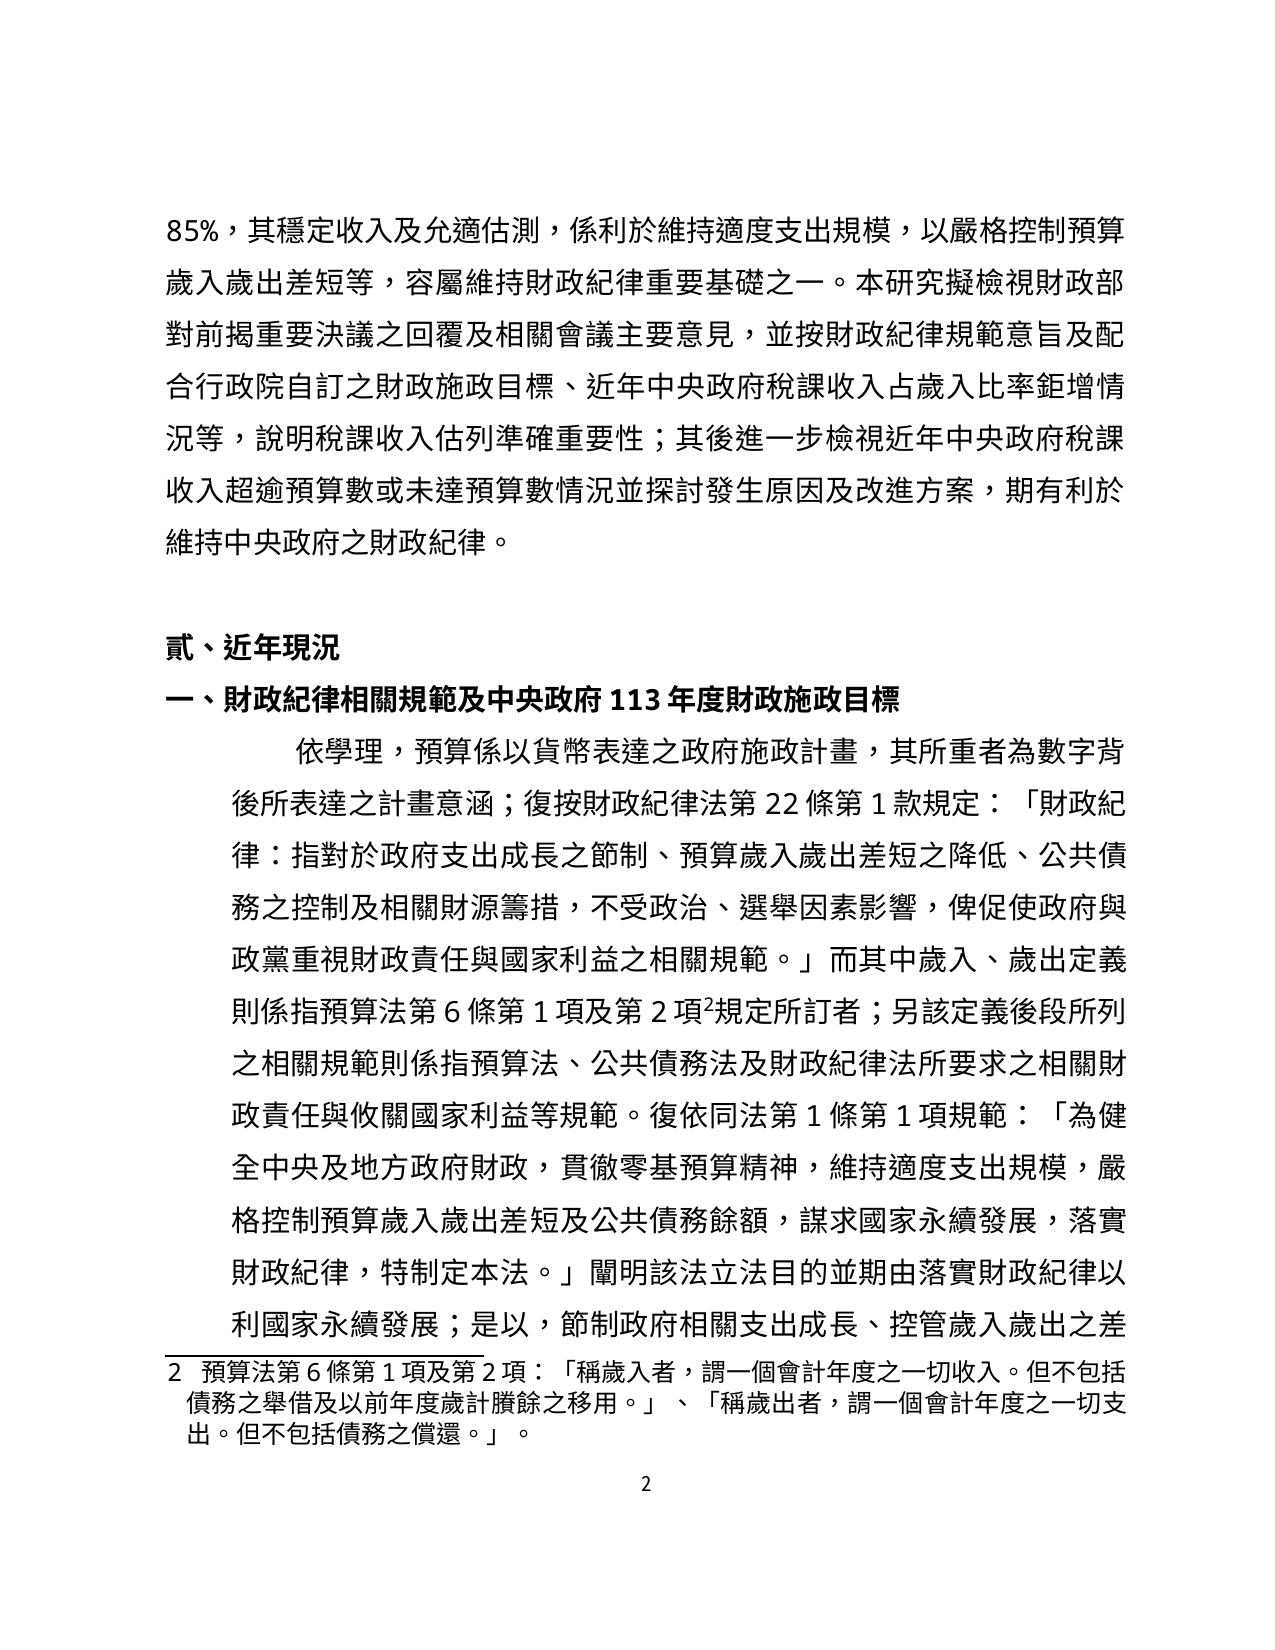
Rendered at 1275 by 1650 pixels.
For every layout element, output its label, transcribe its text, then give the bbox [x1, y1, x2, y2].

text 依學理，預算係以貨幣表達之政府施政計畫，其所重者為數字背後所表達之計畫意涵；復按財政紀律法第22條第1款規定：「財政紀律：指對於政府支出成長之節制、預算歲入歲出差短之降低、公共債務之控制及相關財源籌措，不受政治、選舉因素影響，俾促使政府與政黨重視財政責任與國家利益之相關規範。」而其中歲入、歲出定義則係指預算法第6條第1項及第2項規定所訂者；另該定義後段所列之相關規範則係指預算法、公共債務法及財政紀律法所要求之相關財政責任與攸關國家利益等規範。復依同法第1條第1項規範：「為健全中央及地方政府財政，貫徹零基預算精神，維持適度支出規模，嚴格控制預算歲入歲出差短及公共債務餘額，謀求國家永續發展，落實財政紀律，特制定本法。」闡明該法立法目的並期由落實財政紀律以利國家永續發展；是以，節制政府相關支出成長、控管歲入歲出之差 [231, 721, 1127, 1346]
text 按112年度中央政府總預算案審查總報告(修正本)中財政委員會之一、歲入部分項下第1款稅課收入所通過決議第1項至第4項，係表達近年中央政府總預算案之稅課收入屢超逾預算數且近2年差幅頗鉅，顯示稅收預測機制準確性容待提升，允宜避免重複發生及建議用於減少舉債等；復查112年度中央政府總預算稅課收入(下稱中央政府稅課收入)業達歲入之85%，其穩定收入及允適估測，係利於維持適度支出規模，以嚴格控制預算歲入歲出差短等，容屬維持財政紀律重要基礎之一。本研究擬檢視財政部對前揭重要決議之回覆及相關會議主要意見，並按財政紀律規範意旨及配合行政院自訂之財政施政目標、近年中央政府稅課收入占歲入比率鉅增情況等，說明稅課收入估列準確重要性；其後進一步檢視近年中央政府稅課收入超逾預算數或未達預算數情況並探討發生原因及改進方案，期有利於維持中央政府之財政紀律。 [165, 200, 1127, 564]
text 預算法第6條第1項及第2項：「稱歲入者，謂一個會計年度之一切收入。但不包括債務之舉借及以前年度歲計賸餘之移用。」、「稱歲出者，謂一個會計年度之一切支出。但不包括債務之償還。」。 [167, 1356, 1127, 1450]
text 貳、近年現況 [165, 616, 1127, 668]
text 一、財政紀律相關規範及中央政府113年度財政施政目標 [165, 668, 1127, 721]
